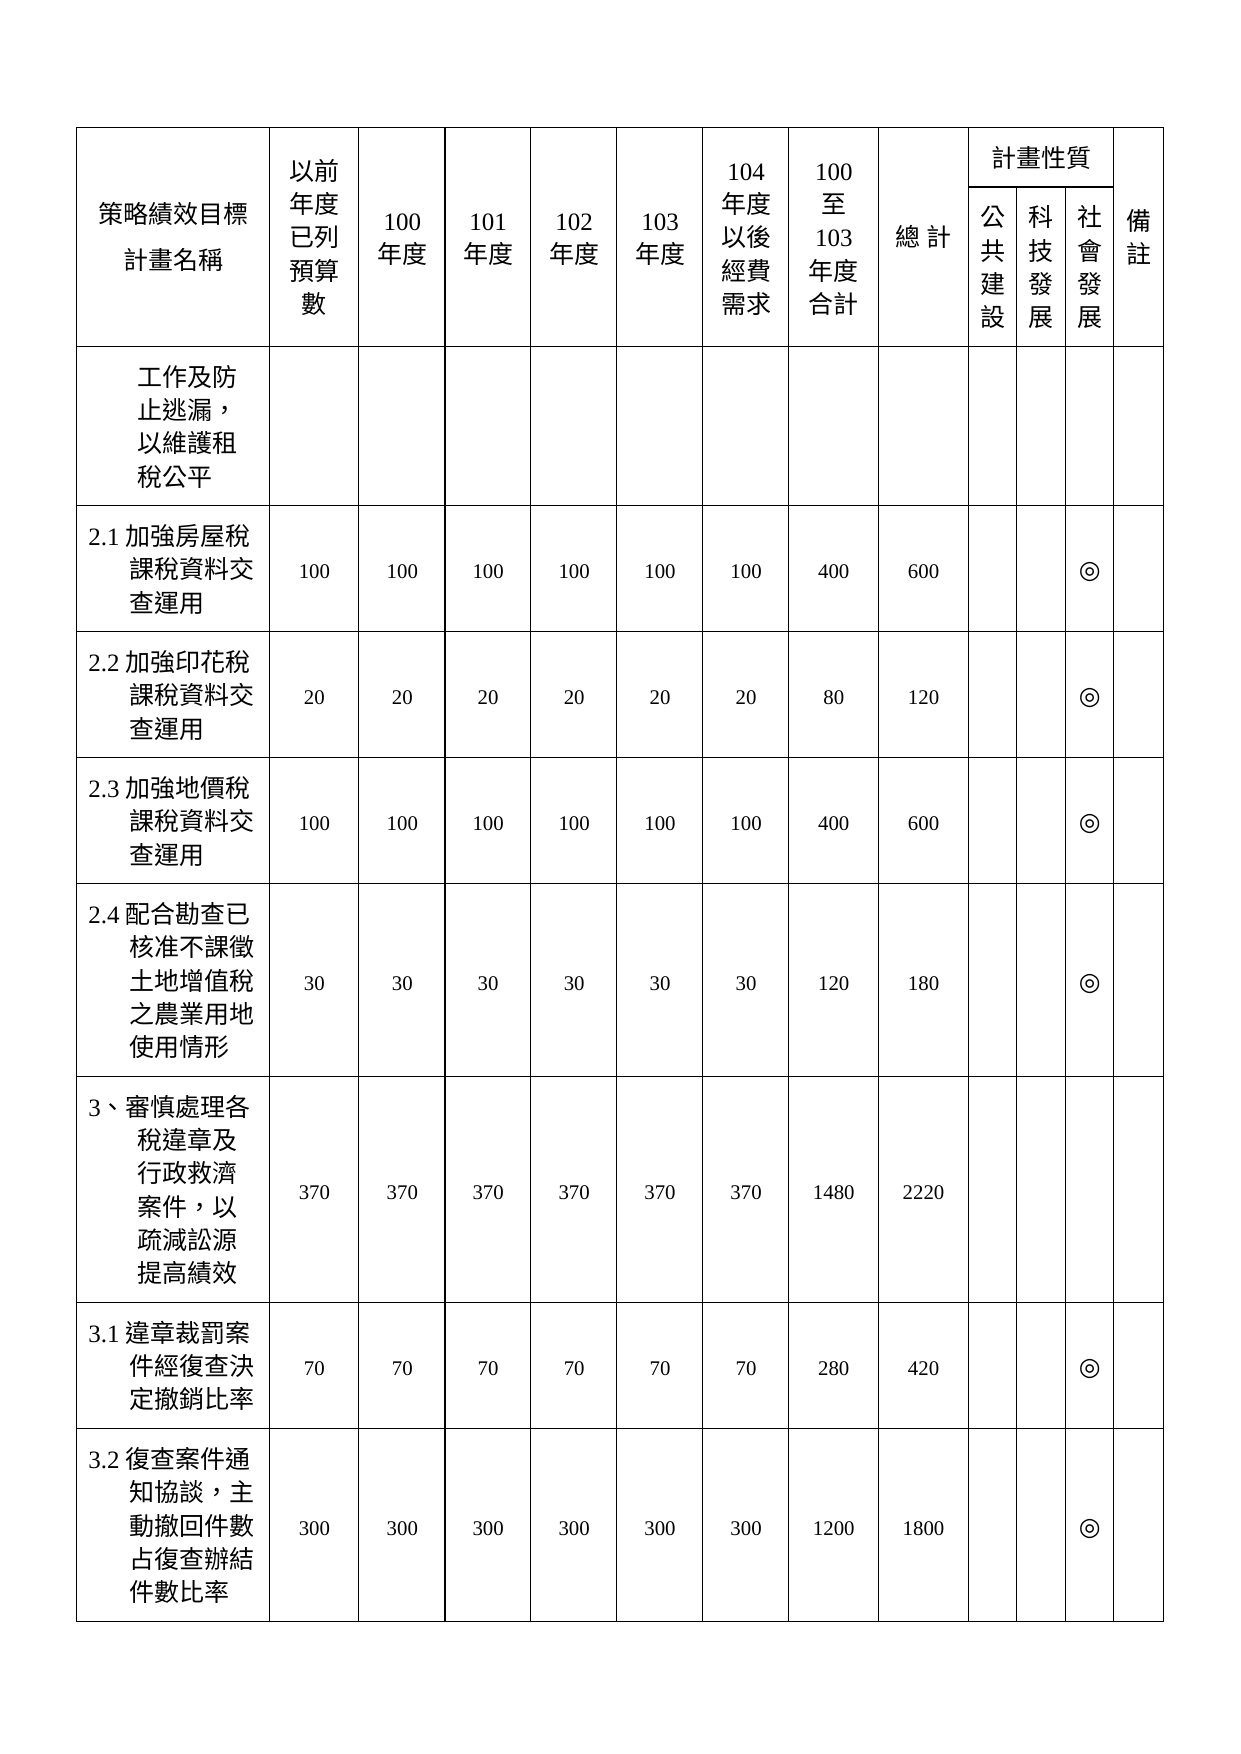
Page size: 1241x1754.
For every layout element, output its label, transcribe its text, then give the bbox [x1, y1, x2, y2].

table_cell 2.3 加強地價稅課稅資料交查運用 [77, 758, 269, 883]
table_cell [969, 347, 1016, 505]
table_cell 80 [789, 632, 878, 757]
table_cell [1017, 1077, 1065, 1302]
table_cell 20 [359, 632, 444, 757]
table_cell [969, 1303, 1016, 1428]
table_cell 600 [879, 758, 968, 883]
table_cell 20 [617, 632, 702, 757]
table_header 103年度 [617, 128, 702, 346]
table_cell [531, 347, 616, 505]
table_cell 100 [446, 758, 530, 883]
table_cell [703, 347, 788, 505]
table_cell 370 [446, 1077, 530, 1302]
table_cell 30 [270, 884, 358, 1076]
table_cell 370 [359, 1077, 444, 1302]
table_cell 20 [531, 632, 616, 757]
table_cell 70 [703, 1303, 788, 1428]
table_header 計畫性質 [969, 128, 1113, 186]
table_cell 30 [617, 884, 702, 1076]
table_header 100年度 [359, 128, 444, 346]
table_cell 600 [879, 506, 968, 631]
table_cell 3.1 違章裁罰案件經復查決定撤銷比率 [77, 1303, 269, 1428]
table_cell 300 [270, 1429, 358, 1621]
table_cell 社會發展 [1066, 188, 1113, 346]
table_cell 2.1 加強房屋稅課稅資料交查運用 [77, 506, 269, 631]
table_cell 100 [703, 758, 788, 883]
table_cell 100 [617, 506, 702, 631]
table_cell 280 [789, 1303, 878, 1428]
table_cell 70 [531, 1303, 616, 1428]
table_header 104年度以後經費需求 [703, 128, 788, 346]
table_cell 30 [446, 884, 530, 1076]
table_cell [270, 347, 358, 505]
table_cell 300 [703, 1429, 788, 1621]
table_cell [1114, 632, 1163, 757]
table_cell [1017, 884, 1065, 1076]
table_cell [969, 884, 1016, 1076]
table_cell 100 [446, 506, 530, 631]
table_cell 100 [359, 758, 444, 883]
table_cell 370 [270, 1077, 358, 1302]
table_cell 20 [270, 632, 358, 757]
table_cell 70 [270, 1303, 358, 1428]
table_cell [1114, 506, 1163, 631]
table_cell 公共建設 [969, 188, 1016, 346]
table_cell 科技發展 [1017, 188, 1065, 346]
table_cell ◎ [1066, 506, 1113, 631]
table_cell 20 [703, 632, 788, 757]
table_cell 400 [789, 506, 878, 631]
table_cell [617, 347, 702, 505]
table_cell [1066, 347, 1113, 505]
table_cell [1017, 506, 1065, 631]
table_cell [446, 347, 530, 505]
table_cell 420 [879, 1303, 968, 1428]
table_cell 70 [617, 1303, 702, 1428]
table_cell 100 [270, 758, 358, 883]
table_cell 400 [789, 758, 878, 883]
table_cell 370 [703, 1077, 788, 1302]
table_cell 100 [531, 758, 616, 883]
table_cell 1480 [789, 1077, 878, 1302]
table_cell [1114, 884, 1163, 1076]
table_cell 30 [359, 884, 444, 1076]
table_cell [969, 632, 1016, 757]
table_header 備註 [1114, 128, 1163, 346]
table_header 策略績效目標 計畫名稱 [77, 128, 269, 346]
table_cell ◎ [1066, 1429, 1113, 1621]
table_cell [1017, 1303, 1065, 1428]
table_cell 120 [789, 884, 878, 1076]
table_cell 2220 [879, 1077, 968, 1302]
table_cell [359, 347, 444, 505]
table_cell 100 [270, 506, 358, 631]
table_header 100至103年度合計 [789, 128, 878, 346]
table_cell 20 [446, 632, 530, 757]
table_cell 100 [617, 758, 702, 883]
table_cell 370 [617, 1077, 702, 1302]
table_cell 100 [703, 506, 788, 631]
table_cell [1114, 347, 1163, 505]
table_cell 120 [879, 632, 968, 757]
table_cell 370 [531, 1077, 616, 1302]
table_cell 2.2 加強印花稅課稅資料交查運用 [77, 632, 269, 757]
table_cell 100 [359, 506, 444, 631]
table_cell 工作及防止逃漏，以維護租稅公平 [77, 347, 269, 505]
table_cell [1017, 758, 1065, 883]
table_cell [1017, 632, 1065, 757]
table_cell [1114, 1429, 1163, 1621]
table_header 101年度 [446, 128, 530, 346]
table_cell [969, 1077, 1016, 1302]
table_cell [969, 758, 1016, 883]
table_cell 70 [359, 1303, 444, 1428]
table_cell [789, 347, 878, 505]
table_cell 180 [879, 884, 968, 1076]
table_cell 1200 [789, 1429, 878, 1621]
table_header 102年度 [531, 128, 616, 346]
table_cell 70 [446, 1303, 530, 1428]
table_cell [1114, 1303, 1163, 1428]
table_cell 1800 [879, 1429, 968, 1621]
table_cell 審慎處理各稅違章及行政救濟案件，以疏減訟源提高績效 [77, 1077, 269, 1302]
table_cell 300 [359, 1429, 444, 1621]
table_cell 30 [703, 884, 788, 1076]
table_cell [969, 1429, 1016, 1621]
table_cell 100 [531, 506, 616, 631]
table_cell 2.4 配合勘查已核准不課徵土地增值稅之農業用地使用情形 [77, 884, 269, 1076]
table_cell ◎ [1066, 1303, 1113, 1428]
table_header 以前年度已列預算數 [270, 128, 358, 346]
table_cell ◎ [1066, 884, 1113, 1076]
table_cell 300 [617, 1429, 702, 1621]
table_cell [1017, 347, 1065, 505]
table_cell 3.2 復查案件通知協談，主動撤回件數占復查辦結件數比率 [77, 1429, 269, 1621]
table_cell 300 [446, 1429, 530, 1621]
table_cell [1114, 758, 1163, 883]
table_cell 300 [531, 1429, 616, 1621]
table_cell ◎ [1066, 758, 1113, 883]
table_cell [969, 506, 1016, 631]
table_cell [1114, 1077, 1163, 1302]
table_cell ◎ [1066, 632, 1113, 757]
table_cell 30 [531, 884, 616, 1076]
table_cell [1017, 1429, 1065, 1621]
table_header 總 計 [879, 128, 968, 346]
table_cell [879, 347, 968, 505]
table_cell [1066, 1077, 1113, 1302]
